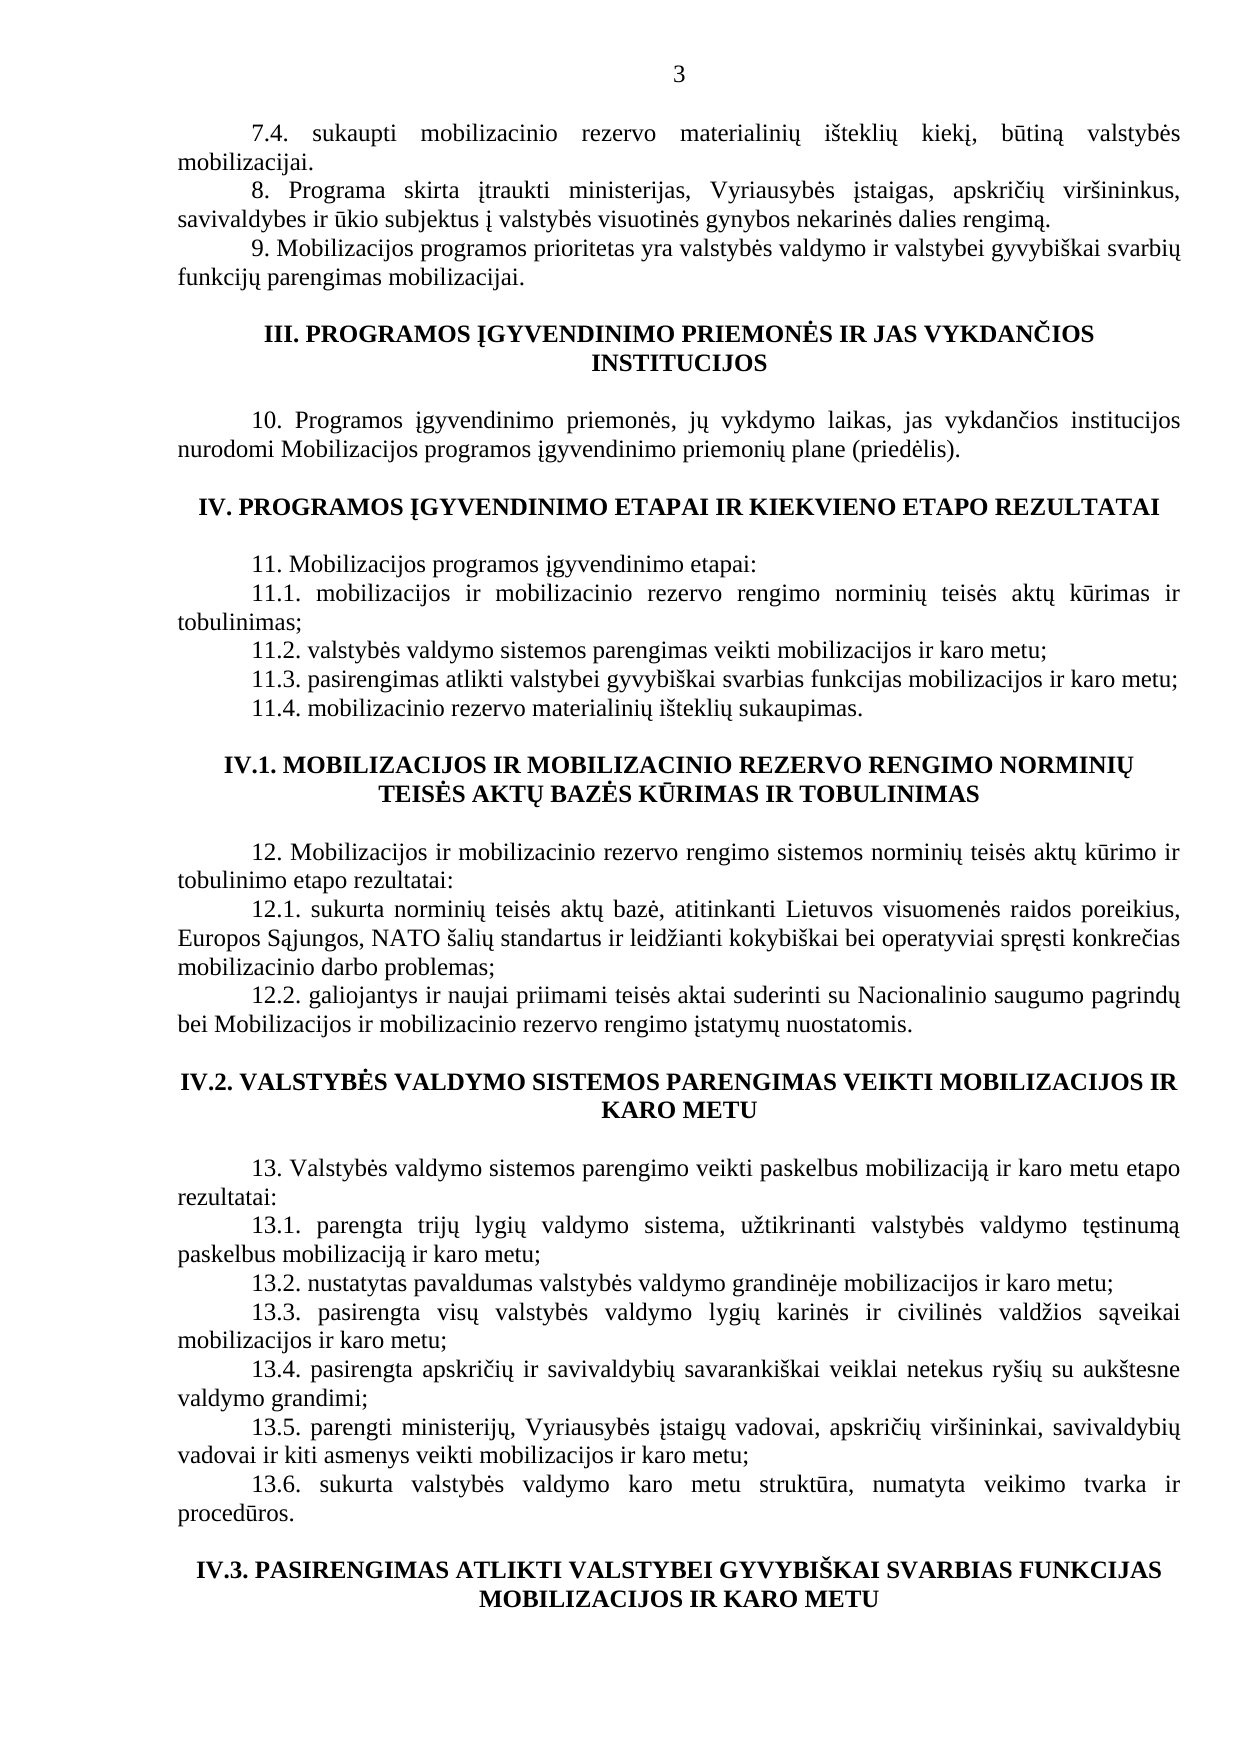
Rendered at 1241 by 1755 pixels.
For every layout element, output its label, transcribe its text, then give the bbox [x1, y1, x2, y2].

text 12.2. galiojantys ir naujai priimami teisės aktai suderinti su Nacionalinio saugumo pagrindų bei Mobilizacijos ir mobilizacinio rezervo rengimo įstatymų nuostatomis. [177, 981, 1181, 1038]
text IV. PROGRAMOS ĮGYVENDINIMO ETAPAI IR KIEKVIENO ETAPO REZULTATAI [177, 492, 1181, 521]
text 12.1. sukurta norminių teisės aktų bazė, atitinkanti Lietuvos visuomenės raidos poreikius, Europos Sąjungos, NATO šalių standartus ir leidžianti kokybiškai bei operatyviai spręsti konkrečias mobilizacinio darbo problemas; [177, 894, 1181, 981]
text III. PROGRAMOS ĮGYVENDINIMO PRIEMONĖS IR JAS VYKDANČIOS INSTITUCIJOS [177, 319, 1181, 377]
text 9. Mobilizacijos programos prioritetas yra valstybės valdymo ir valstybei gyvybiškai svarbių funkcijų parengimas mobilizacijai. [177, 233, 1181, 291]
text 8. Programa skirta įtraukti ministerijas, Vyriausybės įstaigas, apskričių viršininkus, savivaldybes ir ūkio subjektus į valstybės visuotinės gynybos nekarinės dalies rengimą. [177, 176, 1181, 233]
text 10. Programos įgyvendinimo priemonės, jų vykdymo laikas, jas vykdančios institucijos nurodomi Mobilizacijos programos įgyvendinimo priemonių plane (priedėlis). [177, 406, 1181, 463]
text 11. Mobilizacijos programos įgyvendinimo etapai: [177, 549, 1181, 578]
text 11.4. mobilizacinio rezervo materialinių išteklių sukaupimas. [177, 693, 1181, 722]
text 13.1. parengta trijų lygių valdymo sistema, užtikrinanti valstybės valdymo tęstinumą paskelbus mobilizaciją ir karo metu; [177, 1211, 1181, 1268]
text 11.2. valstybės valdymo sistemos parengimas veikti mobilizacijos ir karo metu; [177, 636, 1181, 664]
text 13.2. nustatytas pavaldumas valstybės valdymo grandinėje mobilizacijos ir karo metu; [177, 1268, 1181, 1297]
text 13.3. pasirengta visų valstybės valdymo lygių karinės ir civilinės valdžios sąveikai mobilizacijos ir karo metu; [177, 1297, 1181, 1354]
text IV.3. PASIRENGIMAS ATLIKTI VALSTYBEI GYVYBIŠKAI SVARBIAS FUNKCIJAS MOBILIZACIJOS IR KARO METU [177, 1556, 1181, 1613]
text IV.1. MOBILIZACIJOS IR MOBILIZACINIO REZERVO RENGIMO NORMINIŲ TEISĖS AKTŲ BAZĖS KŪRIMAS IR TOBULINIMAS [177, 751, 1181, 808]
text 12. Mobilizacijos ir mobilizacinio rezervo rengimo sistemos norminių teisės aktų kūrimo ir tobulinimo etapo rezultatai: [177, 837, 1181, 894]
text 13.6. sukurta valstybės valdymo karo metu struktūra, numatyta veikimo tvarka ir procedūros. [177, 1469, 1181, 1527]
text 13.5. parengti ministerijų, Vyriausybės įstaigų vadovai, apskričių viršininkai, savivaldybių vadovai ir kiti asmenys veikti mobilizacijos ir karo metu; [177, 1412, 1181, 1469]
text IV.2. VALSTYBĖS VALDYMO SISTEMOS PARENGIMAS VEIKTI MOBILIZACIJOS IR KARO METU [177, 1067, 1181, 1124]
text 13. Valstybės valdymo sistemos parengimo veikti paskelbus mobilizaciją ir karo metu etapo rezultatai: [177, 1153, 1181, 1211]
text 13.4. pasirengta apskričių ir savivaldybių savarankiškai veiklai netekus ryšių su aukštesne valdymo grandimi; [177, 1354, 1181, 1412]
text 11.3. pasirengimas atlikti valstybei gyvybiškai svarbias funkcijas mobilizacijos ir karo metu; [177, 664, 1181, 693]
text 11.1. mobilizacijos ir mobilizacinio rezervo rengimo norminių teisės aktų kūrimas ir tobulinimas; [177, 578, 1181, 636]
text 7.4. sukaupti mobilizacinio rezervo materialinių išteklių kiekį, būtiną valstybės mobilizacijai. [177, 118, 1181, 176]
